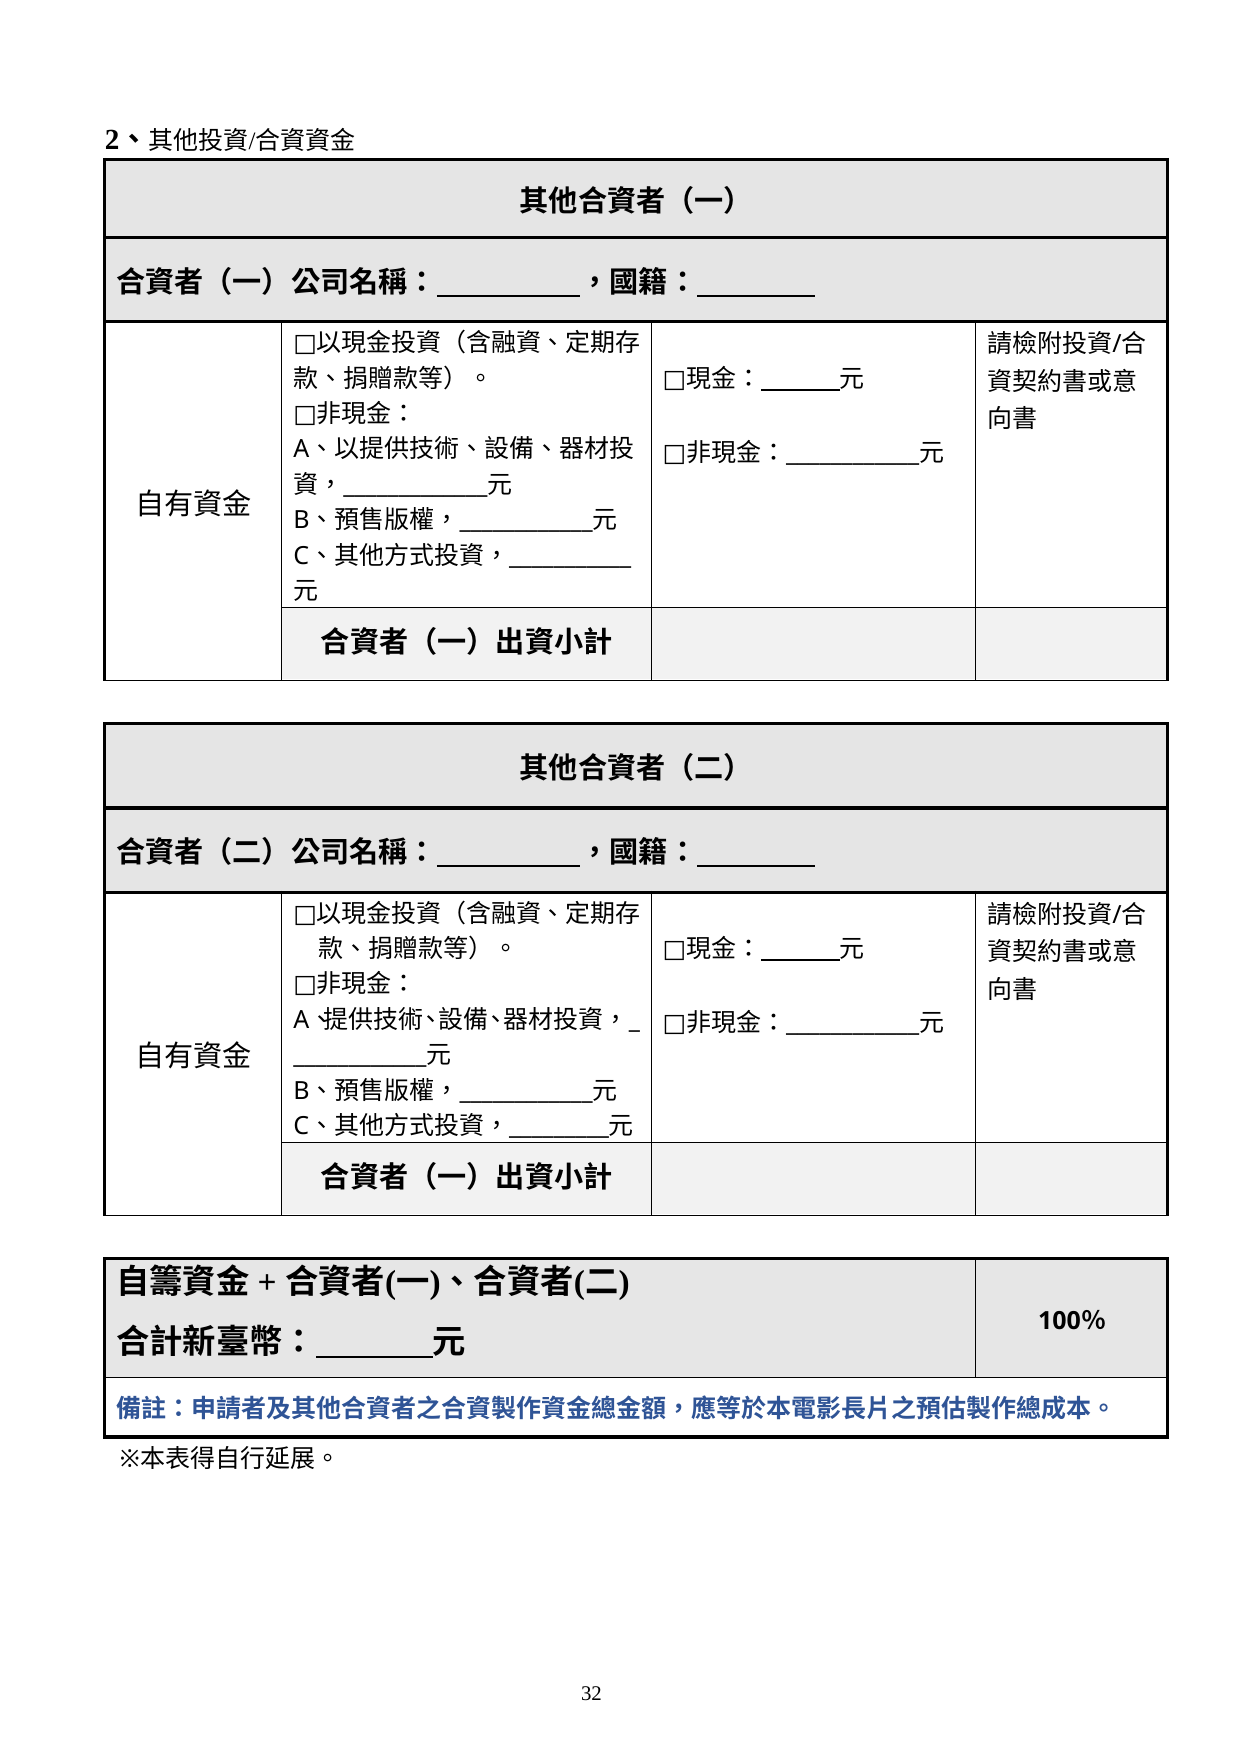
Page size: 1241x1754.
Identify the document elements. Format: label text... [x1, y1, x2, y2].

table_cell 自有資金 [106, 894, 281, 1214]
table_cell □以現金投資（含融資、定期存款、捐贈款等）。 □非現金： A、以提供技術、設備、器材投資，_____________元 B、預售版權，____________元 C、其他方式投資，___________元 [282, 323, 651, 607]
table_header 其他合資者（一） [106, 161, 1166, 236]
table_header 100％ [976, 1260, 1166, 1377]
table_header 自籌資金 + 合資者(一)、合資者(二) 合計新臺幣： 元 [106, 1260, 975, 1377]
table_cell [976, 1143, 1166, 1214]
table_cell 合資者（一）出資小計 [282, 1143, 651, 1214]
table_cell 備註：申請者及其他合資者之合資製作資金總金額，應等於本電影長片之預估製作總成本。 [106, 1378, 1166, 1435]
table_cell □現金： 元 □非現金：­­­­­­­­­­­­____________元 [652, 894, 975, 1142]
table_header 其他合資者（二） [106, 725, 1166, 806]
table_cell 合資者（二）公司名稱： ，國籍： [106, 810, 1166, 891]
table_cell 自有資金 [106, 323, 281, 679]
table_cell [976, 608, 1166, 679]
table_cell 請檢附投資/合資契約書或意向書 [976, 894, 1166, 1142]
table_cell [652, 1143, 975, 1214]
text 2、其他投資/合資資金 [104, 116, 1107, 158]
text ※本表得自行延展。 [119, 1439, 1107, 1475]
table_cell 合資者（一）公司名稱： ，國籍： [106, 239, 1166, 320]
table_cell □以現金投資（含融資、定期存款、捐贈款等）。 □非現金： A、提供技術、設備、器材投資，_____________元 B、預售版權，____________元 C、其他方式投資，_________元 [282, 894, 651, 1142]
table_cell 合資者（一）出資小計 [282, 608, 651, 679]
table_cell 請檢附投資/合資契約書或意向書 [976, 323, 1166, 607]
table_cell [652, 608, 975, 679]
table_cell □現金： 元 □非現金：­­­­­­­­­­­­____________元 [652, 323, 975, 607]
